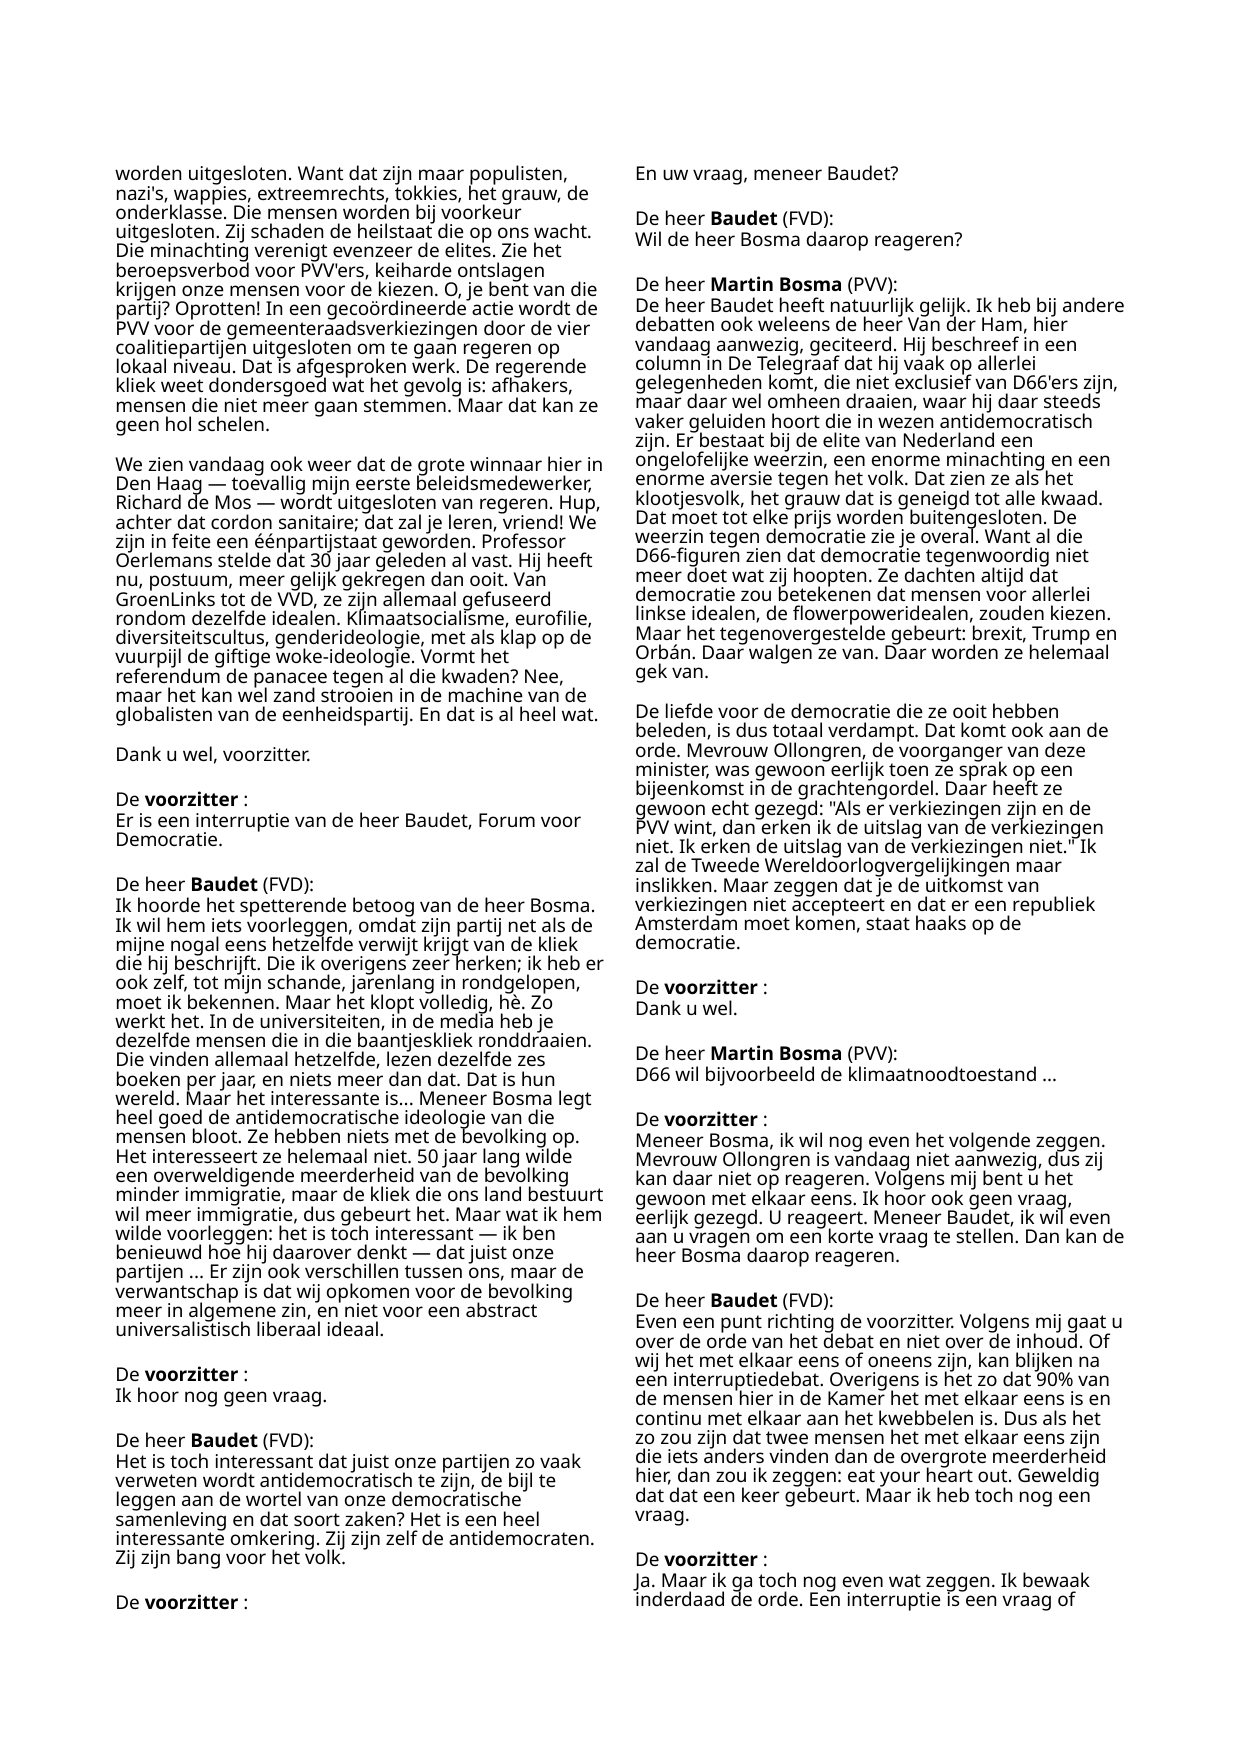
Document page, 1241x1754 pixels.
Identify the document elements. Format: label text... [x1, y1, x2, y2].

text De heer Baudet (FVD): [115, 1427, 605, 1453]
text De voorzitter : [635, 974, 1125, 1000]
text Het is toch interessant dat juist onze partijen zo vaak verweten wordt antidemocratisch te zijn, de bijl te leggen aan de wortel van onze democratische samenleving en dat soort zaken? Het is een heel interessante omkering. Zij zijn zelf de antidemocraten. Zij zijn bang voor het volk. [115, 1453, 605, 1568]
text We zien vandaag ook weer dat de grote winnaar hier in Den Haag — toevallig mijn eerste beleidsmedewerker, Richard de Mos — wordt uitgesloten van regeren. Hup, achter dat cordon sanitaire; dat zal je leren, vriend! We zijn in feite een éénpartijstaat geworden. Professor Oerlemans stelde dat 30 jaar geleden al vast. Hij heeft nu, postuum, meer gelijk gekregen dan ooit. Van GroenLinks tot de VVD, ze zijn allemaal gefuseerd rondom dezelfde idealen. Klimaatsocialisme, eurofilie, diversiteitscultus, genderideologie, met als klap op de vuurpijl de giftige woke-ideologie. Vormt het referendum de panacee tegen al die kwaden? Nee, maar het kan wel zand strooien in de machine van de globalisten van de eenheidspartij. En dat is al heel wat. [115, 456, 605, 726]
text Dank u wel, voorzitter. [115, 746, 605, 766]
text De heer Baudet (FVD): [115, 872, 605, 897]
text Ik hoor nog geen vraag. [115, 1387, 605, 1406]
text De voorzitter : [115, 1589, 605, 1615]
text De voorzitter : [635, 1106, 1125, 1132]
text De voorzitter : [115, 786, 605, 812]
text Wil de heer Bosma daarop reageren? [635, 231, 1125, 250]
text De liefde voor de democratie die ze ooit hebben beleden, is dus totaal verdampt. Dat komt ook aan de orde. Mevrouw Ollongren, de voorganger van deze minister, was gewoon eerlijk toen ze sprak op een bijeenkomst in de grachtengordel. Daar heeft ze gewoon echt gezegd: "Als er verkiezingen zijn en de PVV wint, dan erken ik de uitslag van de verkiezingen niet. Ik erken de uitslag van de verkiezingen niet." Ik zal de Tweede Wereldoorlogvergelijkingen maar inslikken. Maar zeggen dat je de uitkomst van verkiezingen niet accepteert en dat er een republiek Amsterdam moet komen, staat haaks op de democratie. [635, 703, 1125, 954]
text Even een punt richting de voorzitter. Volgens mij gaat u over de orde van het debat en niet over de inhoud. Of wij het met elkaar eens of oneens zijn, kan blijken na een interruptiedebat. Overigens is het zo dat 90% van de mensen hier in de Kamer het met elkaar eens is en continu met elkaar aan het kwebbelen is. Dus als het zo zou zijn dat twee mensen het met elkaar eens zijn die iets anders vinden dan de overgrote meerderheid hier, dan zou ik zeggen: eat your heart out. Geweldig dat dat een keer gebeurt. Maar ik heb toch nog een vraag. [635, 1313, 1125, 1525]
text Er is een interruptie van de heer Baudet, Forum voor Democratie. [115, 812, 605, 851]
text De heer Baudet (FVD): [635, 205, 1125, 231]
text Dank u wel. [635, 1000, 1125, 1019]
text De heer Baudet heeft natuurlijk gelijk. Ik heb bij andere debatten ook weleens de heer Van der Ham, hier vandaag aanwezig, geciteerd. Hij beschreef in een column in De Telegraaf dat hij vaak op allerlei gelegenheden komt, die niet exclusief van D66'ers zijn, maar daar wel omheen draaien, waar hij daar steeds vaker geluiden hoort die in wezen antidemocratisch zijn. Er bestaat bij de elite van Nederland een ongelofelijke weerzin, een enorme minachting en een enorme aversie tegen het volk. Dat zien ze als het klootjesvolk, het grauw dat is geneigd tot alle kwaad. Dat moet tot elke prijs worden buitengesloten. De weerzin tegen democratie zie je overal. Want al die D66-figuren zien dat democratie tegenwoordig niet meer doet wat zij hoopten. Ze dachten altijd dat democratie zou betekenen dat mensen voor allerlei linkse idealen, de flowerpoweridealen, zouden kiezen. Maar het tegenovergestelde gebeurt: brexit, Trump en Orbán. Daar walgen ze van. Daar worden ze helemaal gek van. [635, 297, 1125, 682]
text De voorzitter : [635, 1546, 1125, 1572]
text worden uitgesloten. Want dat zijn maar populisten, nazi's, wappies, extreemrechts, tokkies, het grauw, de onderklasse. Die mensen worden bij voorkeur uitgesloten. Zij schaden de heilstaat die op ons wacht. Die minachting verenigt evenzeer de elites. Zie het beroepsverbod voor PVV'ers, keiharde ontslagen krijgen onze mensen voor de kiezen. O, je bent van die partij? Oprotten! In een gecoördineerde actie wordt de PVV voor de gemeenteraadsverkiezingen door de vier coalitiepartijen uitgesloten om te gaan regeren op lokaal niveau. Dat is afgesproken werk. De regerende kliek weet dondersgoed wat het gevolg is: afhakers, mensen die niet meer gaan stemmen. Maar dat kan ze geen hol schelen. [115, 165, 605, 435]
text De heer Martin Bosma (PVV): [635, 271, 1125, 297]
text D66 wil bijvoorbeeld de klimaatnoodtoestand … [635, 1066, 1125, 1085]
text De voorzitter : [115, 1361, 605, 1387]
text Meneer Bosma, ik wil nog even het volgende zeggen. Mevrouw Ollongren is vandaag niet aanwezig, dus zij kan daar niet op reageren. Volgens mij bent u het gewoon met elkaar eens. Ik hoor ook geen vraag, eerlijk gezegd. U reageert. Meneer Baudet, ik wil even aan u vragen om een korte vraag te stellen. Dan kan de heer Bosma daarop reageren. [635, 1132, 1125, 1267]
text En uw vraag, meneer Baudet? [635, 165, 1125, 184]
text Ik hoorde het spetterende betoog van de heer Bosma. Ik wil hem iets voorleggen, omdat zijn partij net als de mijne nogal eens hetzelfde verwijt krijgt van de kliek die hij beschrijft. Die ik overigens zeer herken; ik heb er ook zelf, tot mijn schande, jarenlang in rondgelopen, moet ik bekennen. Maar het klopt volledig, hè. Zo werkt het. In de universiteiten, in de media heb je dezelfde mensen die in die baantjeskliek ronddraaien. Die vinden allemaal hetzelfde, lezen dezelfde zes boeken per jaar, en niets meer dan dat. Dat is hun wereld. Maar het interessante is... Meneer Bosma legt heel goed de antidemocratische ideologie van die mensen bloot. Ze hebben niets met de bevolking op. Het interesseert ze helemaal niet. 50 jaar lang wilde een overweldigende meerderheid van de bevolking minder immigratie, maar de kliek die ons land bestuurt wil meer immigratie, dus gebeurt het. Maar wat ik hem wilde voorleggen: het is toch interessant — ik ben benieuwd hoe hij daarover denkt — dat juist onze partijen ... Er zijn ook verschillen tussen ons, maar de verwantschap is dat wij opkomen voor de bevolking meer in algemene zin, en niet voor een abstract universalistisch liberaal ideaal. [115, 897, 605, 1341]
text De heer Baudet (FVD): [635, 1288, 1125, 1313]
text De heer Martin Bosma (PVV): [635, 1040, 1125, 1066]
text Ja. Maar ik ga toch nog even wat zeggen. Ik bewaak inderdaad de orde. Een interruptie is een vraag of [635, 1572, 1125, 1610]
